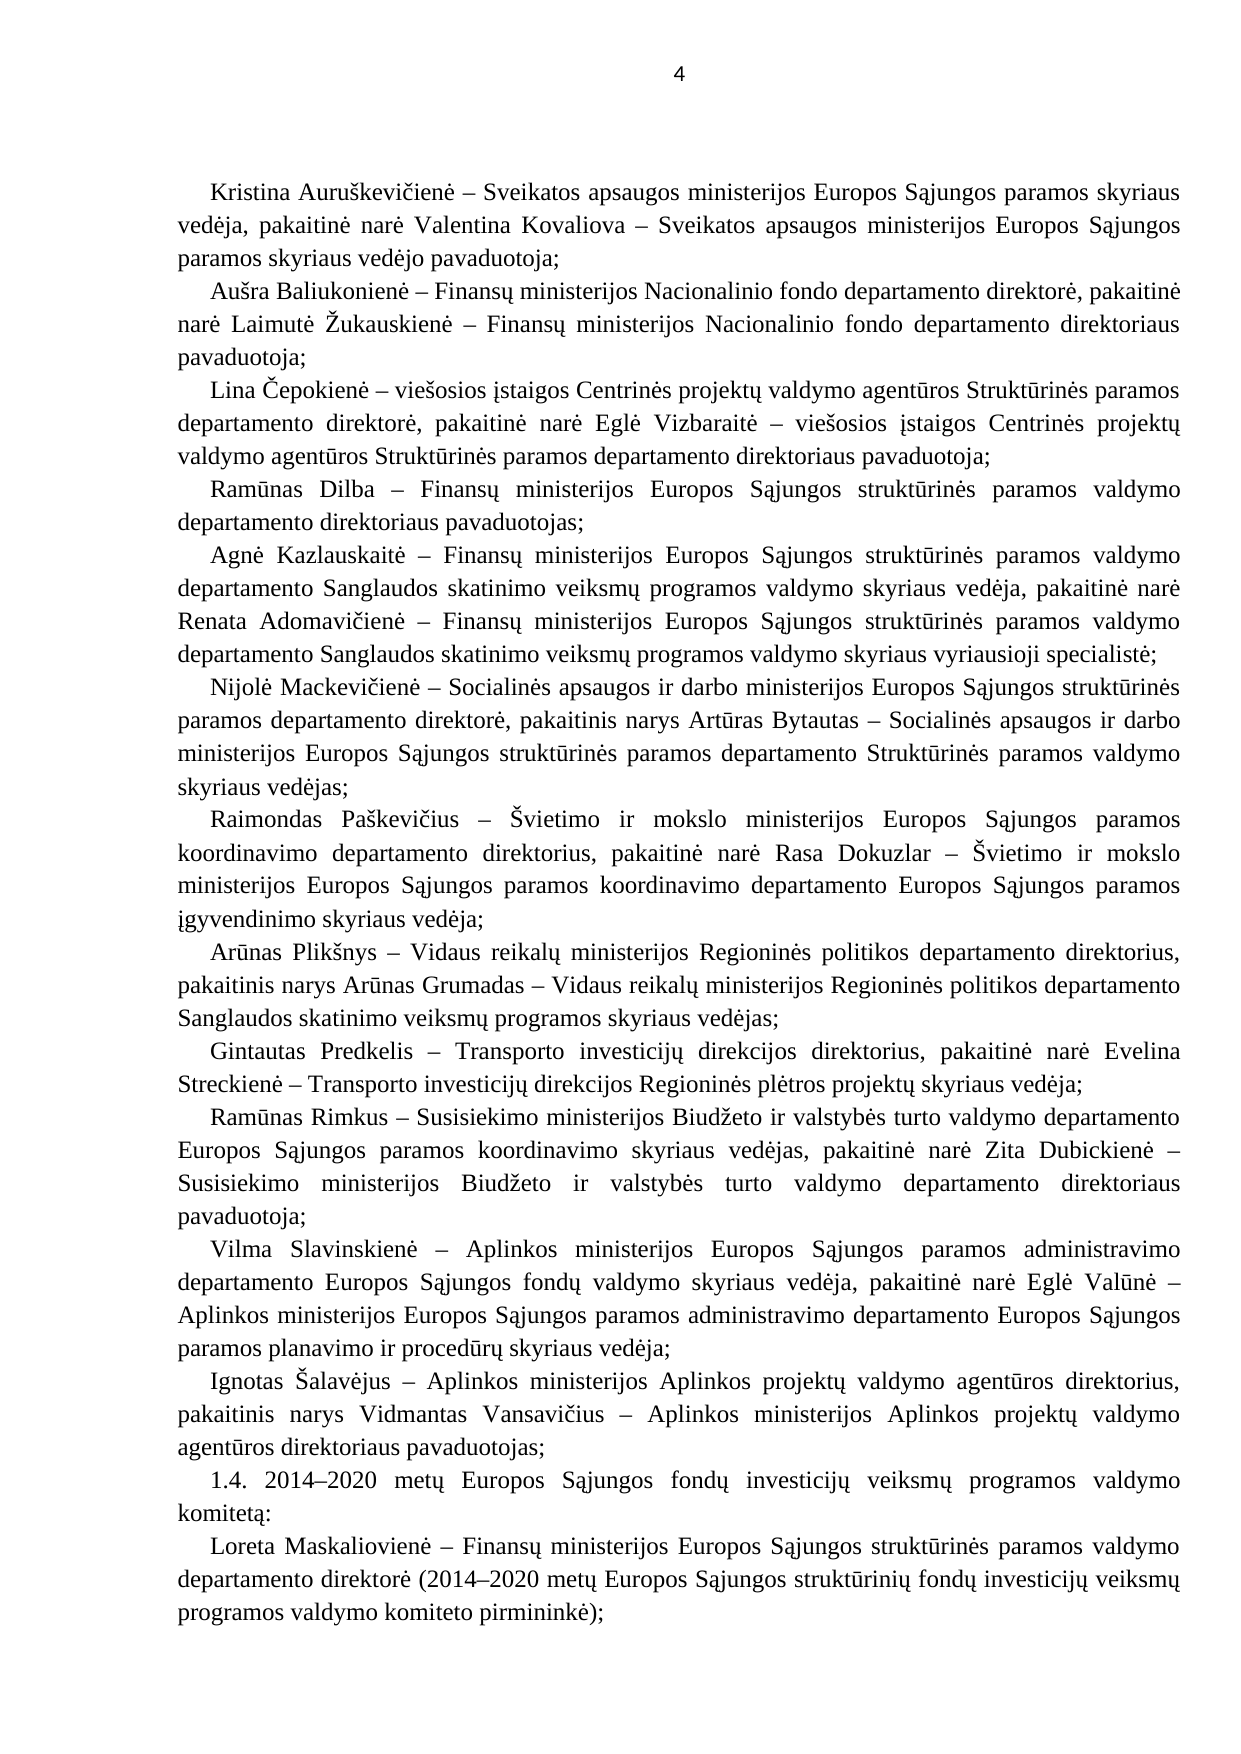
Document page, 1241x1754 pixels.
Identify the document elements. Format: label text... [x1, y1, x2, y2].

text Nijolė Mackevičienė – Socialinės apsaugos ir darbo ministerijos Europos Sąjungos struktūrinės paramos departamento direktorė, pakaitinis narys Artūras Bytautas – Socialinės apsaugos ir darbo ministerijos Europos Sąjungos struktūrinės paramos departamento Struktūrinės paramos valdymo skyriaus vedėjas; [177, 672, 1181, 800]
text Loreta Maskaliovienė – Finansų ministerijos Europos Sąjungos struktūrinės paramos valdymo departamento direktorė (2014–2020 metų Europos Sąjungos struktūrinių fondų investicijų veiksmų programos valdymo komiteto pirmininkė); [177, 1531, 1181, 1626]
text Agnė Kazlauskaitė – Finansų ministerijos Europos Sąjungos struktūrinės paramos valdymo departamento Sanglaudos skatinimo veiksmų programos valdymo skyriaus vedėja, pakaitinė narė Renata Adomavičienė – Finansų ministerijos Europos Sąjungos struktūrinės paramos valdymo departamento Sanglaudos skatinimo veiksmų programos valdymo skyriaus vyriausioji specialistė; [177, 540, 1181, 668]
text Gintautas Predkelis – Transporto investicijų direkcijos direktorius, pakaitinė narė Evelina Streckienė – Transporto investicijų direkcijos Regioninės plėtros projektų skyriaus vedėja; [177, 1036, 1181, 1097]
text Lina Čepokienė – viešosios įstaigos Centrinės projektų valdymo agentūros Struktūrinės paramos departamento direktorė, pakaitinė narė Eglė Vizbaraitė – viešosios įstaigos Centrinės projektų valdymo agentūros Struktūrinės paramos departamento direktoriaus pavaduotoja; [177, 375, 1181, 470]
text Kristina Auruškevičienė – Sveikatos apsaugos ministerijos Europos Sąjungos paramos skyriaus vedėja, pakaitinė narė Valentina Kovaliova – Sveikatos apsaugos ministerijos Europos Sąjungos paramos skyriaus vedėjo pavaduotoja; [177, 177, 1181, 272]
text Ramūnas Dilba – Finansų ministerijos Europos Sąjungos struktūrinės paramos valdymo departamento direktoriaus pavaduotojas; [177, 474, 1181, 536]
text Aušra Baliukonienė – Finansų ministerijos Nacionalinio fondo departamento direktorė, pakaitinė narė Laimutė Žukauskienė – Finansų ministerijos Nacionalinio fondo departamento direktoriaus pavaduotoja; [177, 276, 1181, 371]
text 1.4. 2014–2020 metų Europos Sąjungos fondų investicijų veiksmų programos valdymo komitetą: [177, 1465, 1181, 1527]
text Ignotas Šalavėjus – Aplinkos ministerijos Aplinkos projektų valdymo agentūros direktorius, pakaitinis narys Vidmantas Vansavičius – Aplinkos ministerijos Aplinkos projektų valdymo agentūros direktoriaus pavaduotojas; [177, 1366, 1181, 1461]
text Arūnas Plikšnys – Vidaus reikalų ministerijos Regioninės politikos departamento direktorius, pakaitinis narys Arūnas Grumadas – Vidaus reikalų ministerijos Regioninės politikos departamento Sanglaudos skatinimo veiksmų programos skyriaus vedėjas; [177, 937, 1181, 1031]
text Ramūnas Rimkus – Susisiekimo ministerijos Biudžeto ir valstybės turto valdymo departamento Europos Sąjungos paramos koordinavimo skyriaus vedėjas, pakaitinė narė Zita Dubickienė – Susisiekimo ministerijos Biudžeto ir valstybės turto valdymo departamento direktoriaus pavaduotoja; [177, 1102, 1181, 1229]
text Vilma Slavinskienė – Aplinkos ministerijos Europos Sąjungos paramos administravimo departamento Europos Sąjungos fondų valdymo skyriaus vedėja, pakaitinė narė Eglė Valūnė – Aplinkos ministerijos Europos Sąjungos paramos administravimo departamento Europos Sąjungos paramos planavimo ir procedūrų skyriaus vedėja; [177, 1234, 1181, 1362]
text Raimondas Paškevičius – Švietimo ir mokslo ministerijos Europos Sąjungos paramos koordinavimo departamento direktorius, pakaitinė narė Rasa Dokuzlar – Švietimo ir mokslo ministerijos Europos Sąjungos paramos koordinavimo departamento Europos Sąjungos paramos įgyvendinimo skyriaus vedėja; [177, 804, 1181, 932]
